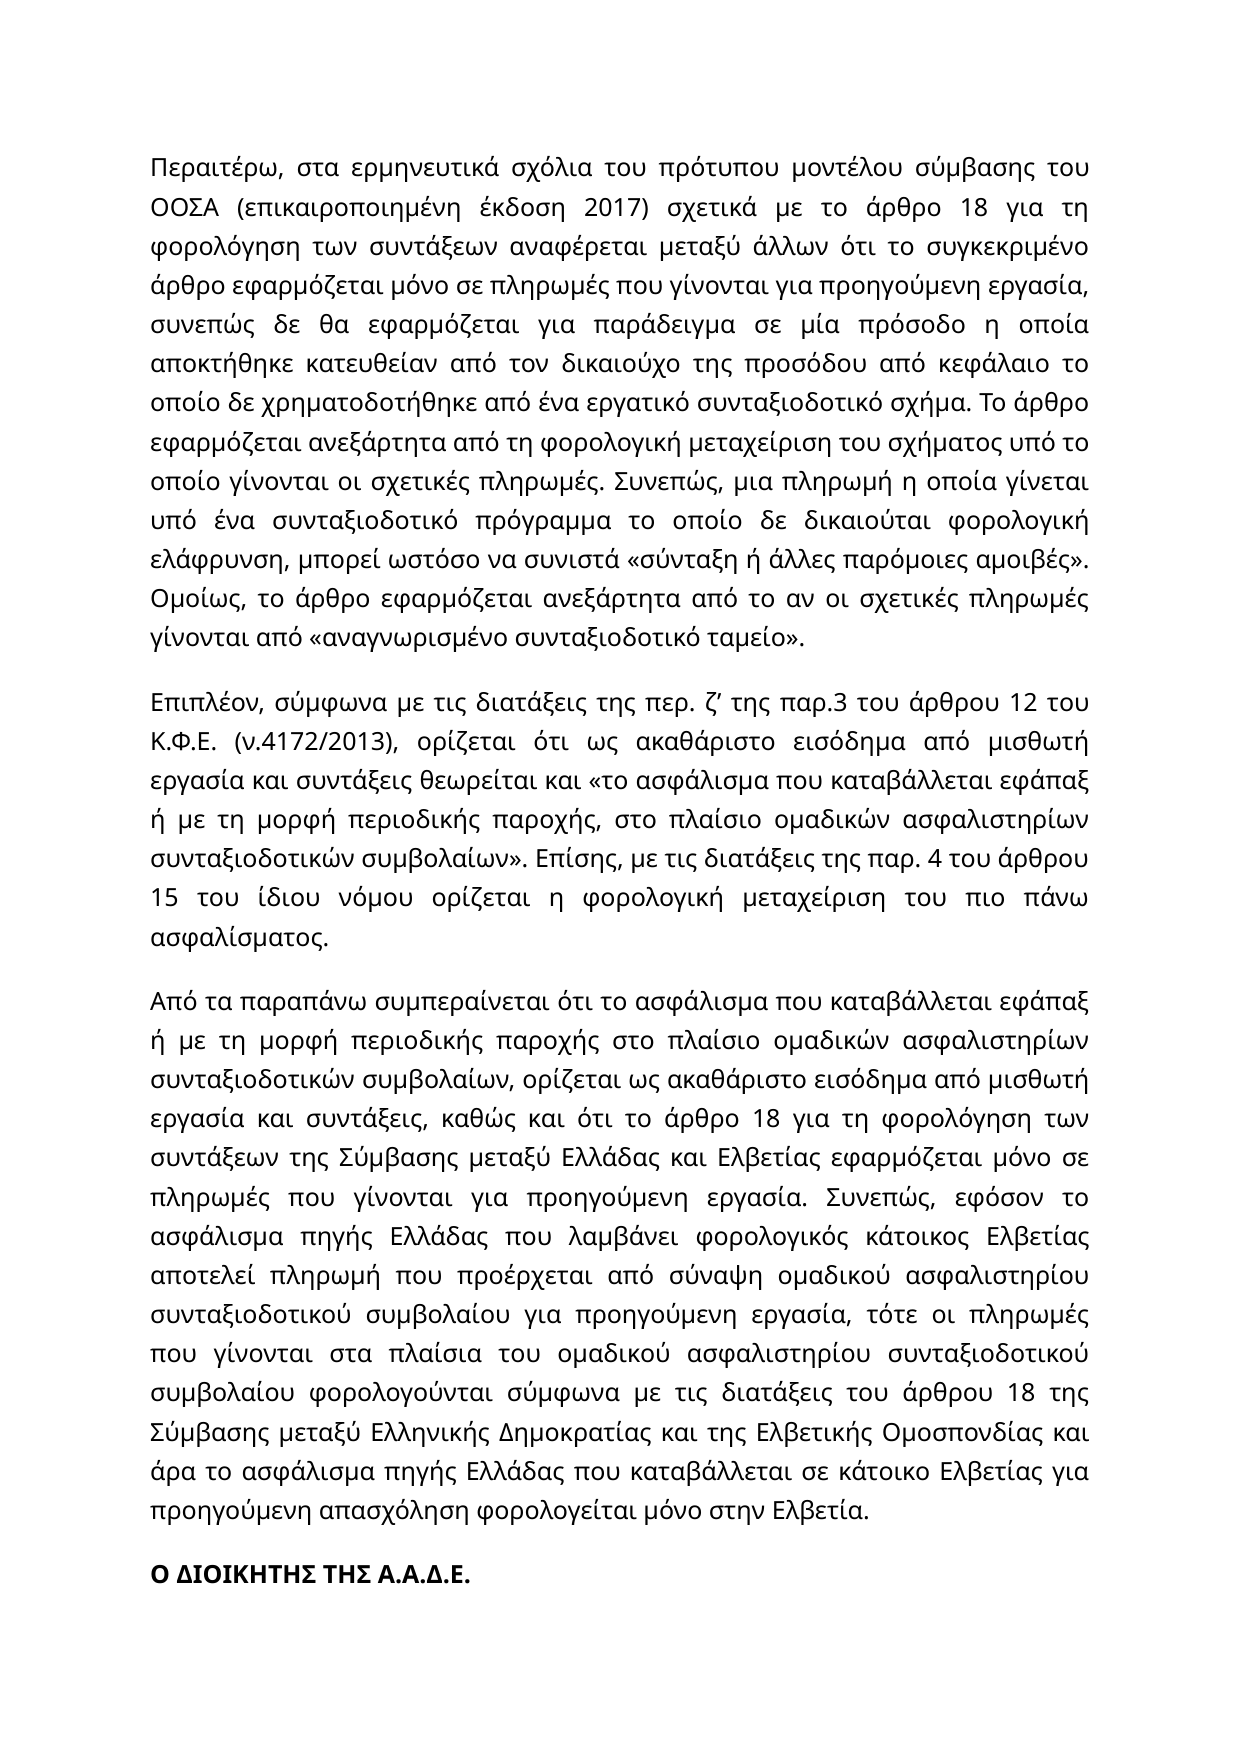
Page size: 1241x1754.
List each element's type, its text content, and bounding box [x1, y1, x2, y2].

text Περαιτέρω, στα ερμηνευτικά σχόλια του πρότυπου μοντέλου σύμβασης του ΟΟΣΑ (επικαιροποιημένη έκδοση 2017) σχετικά με το άρθρο 18 για τη φορολόγηση των συντάξεων αναφέρεται μεταξύ άλλων ότι το συγκεκριμένο άρθρο εφαρμόζεται μόνο σε πληρωμές που γίνονται για προηγούμενη εργασία, συνεπώς δε θα εφαρμόζεται για παράδειγμα σε μία πρόσοδο η οποία αποκτήθηκε κατευθείαν από τον δικαιούχο της προσόδου από κεφάλαιο το οποίο δε χρηματοδοτήθηκε από ένα εργατικό συνταξιοδοτικό σχήμα. Το άρθρο εφαρμόζεται ανεξάρτητα από τη φορολογική μεταχείριση του σχήματος υπό το οποίο γίνονται οι σχετικές πληρωμές. Συνεπώς, μια πληρωμή η οποία γίνεται υπό ένα συνταξιοδοτικό πρόγραμμα το οποίο δε δικαιούται φορολογική ελάφρυνση, μπορεί ωστόσο να συνιστά «σύνταξη ή άλλες παρόμοιες αμοιβές». Ομοίως, το άρθρο εφαρμόζεται ανεξάρτητα από το αν οι σχετικές πληρωμές γίνονται από «αναγνωρισμένο συνταξιοδοτικό ταμείο». [150, 150, 1090, 654]
text Ο ΔΙΟΙΚΗΤΗΣ ΤΗΣ Α.Α.Δ.Ε. [150, 1557, 1090, 1591]
text Επιπλέον, σύμφωνα με τις διατάξεις της περ. ζ’ της παρ.3 του άρθρου 12 του Κ.Φ.Ε. (ν.4172/2013), ορίζεται ότι ως ακαθάριστο εισόδημα από μισθωτή εργασία και συντάξεις θεωρείται και «το ασφάλισμα που καταβάλλεται εφάπαξ ή με τη μορφή περιοδικής παροχής, στο πλαίσιο ομαδικών ασφαλιστηρίων συνταξιοδοτικών συμβολαίων». Επίσης, με τις διατάξεις της παρ. 4 του άρθρου 15 του ίδιου νόμου ορίζεται η φορολογική μεταχείριση του πιο πάνω ασφαλίσματος. [150, 684, 1090, 953]
text Από τα παραπάνω συμπεραίνεται ότι το ασφάλισμα που καταβάλλεται εφάπαξ ή με τη μορφή περιοδικής παροχής στο πλαίσιο ομαδικών ασφαλιστηρίων συνταξιοδοτικών συμβολαίων, ορίζεται ως ακαθάριστο εισόδημα από μισθωτή εργασία και συντάξεις, καθώς και ότι το άρθρο 18 για τη φορολόγηση των συντάξεων της Σύμβασης μεταξύ Ελλάδας και Ελβετίας εφαρμόζεται μόνο σε πληρωμές που γίνονται για προηγούμενη εργασία. Συνεπώς, εφόσον το ασφάλισμα πηγής Ελλάδας που λαμβάνει φορολογικός κάτοικος Ελβετίας αποτελεί πληρωμή που προέρχεται από σύναψη ομαδικού ασφαλιστηρίου συνταξιοδοτικού συμβολαίου για προηγούμενη εργασία, τότε οι πληρωμές που γίνονται στα πλαίσια του ομαδικού ασφαλιστηρίου συνταξιοδοτικού συμβολαίου φορολογούνται σύμφωνα με τις διατάξεις του άρθρου 18 της Σύμβασης μεταξύ Ελληνικής Δημοκρατίας και της Ελβετικής Ομοσπονδίας και άρα το ασφάλισμα πηγής Ελλάδας που καταβάλλεται σε κάτοικο Ελβετίας για προηγούμενη απασχόληση φορολογείται μόνο στην Ελβετία. [150, 983, 1090, 1527]
